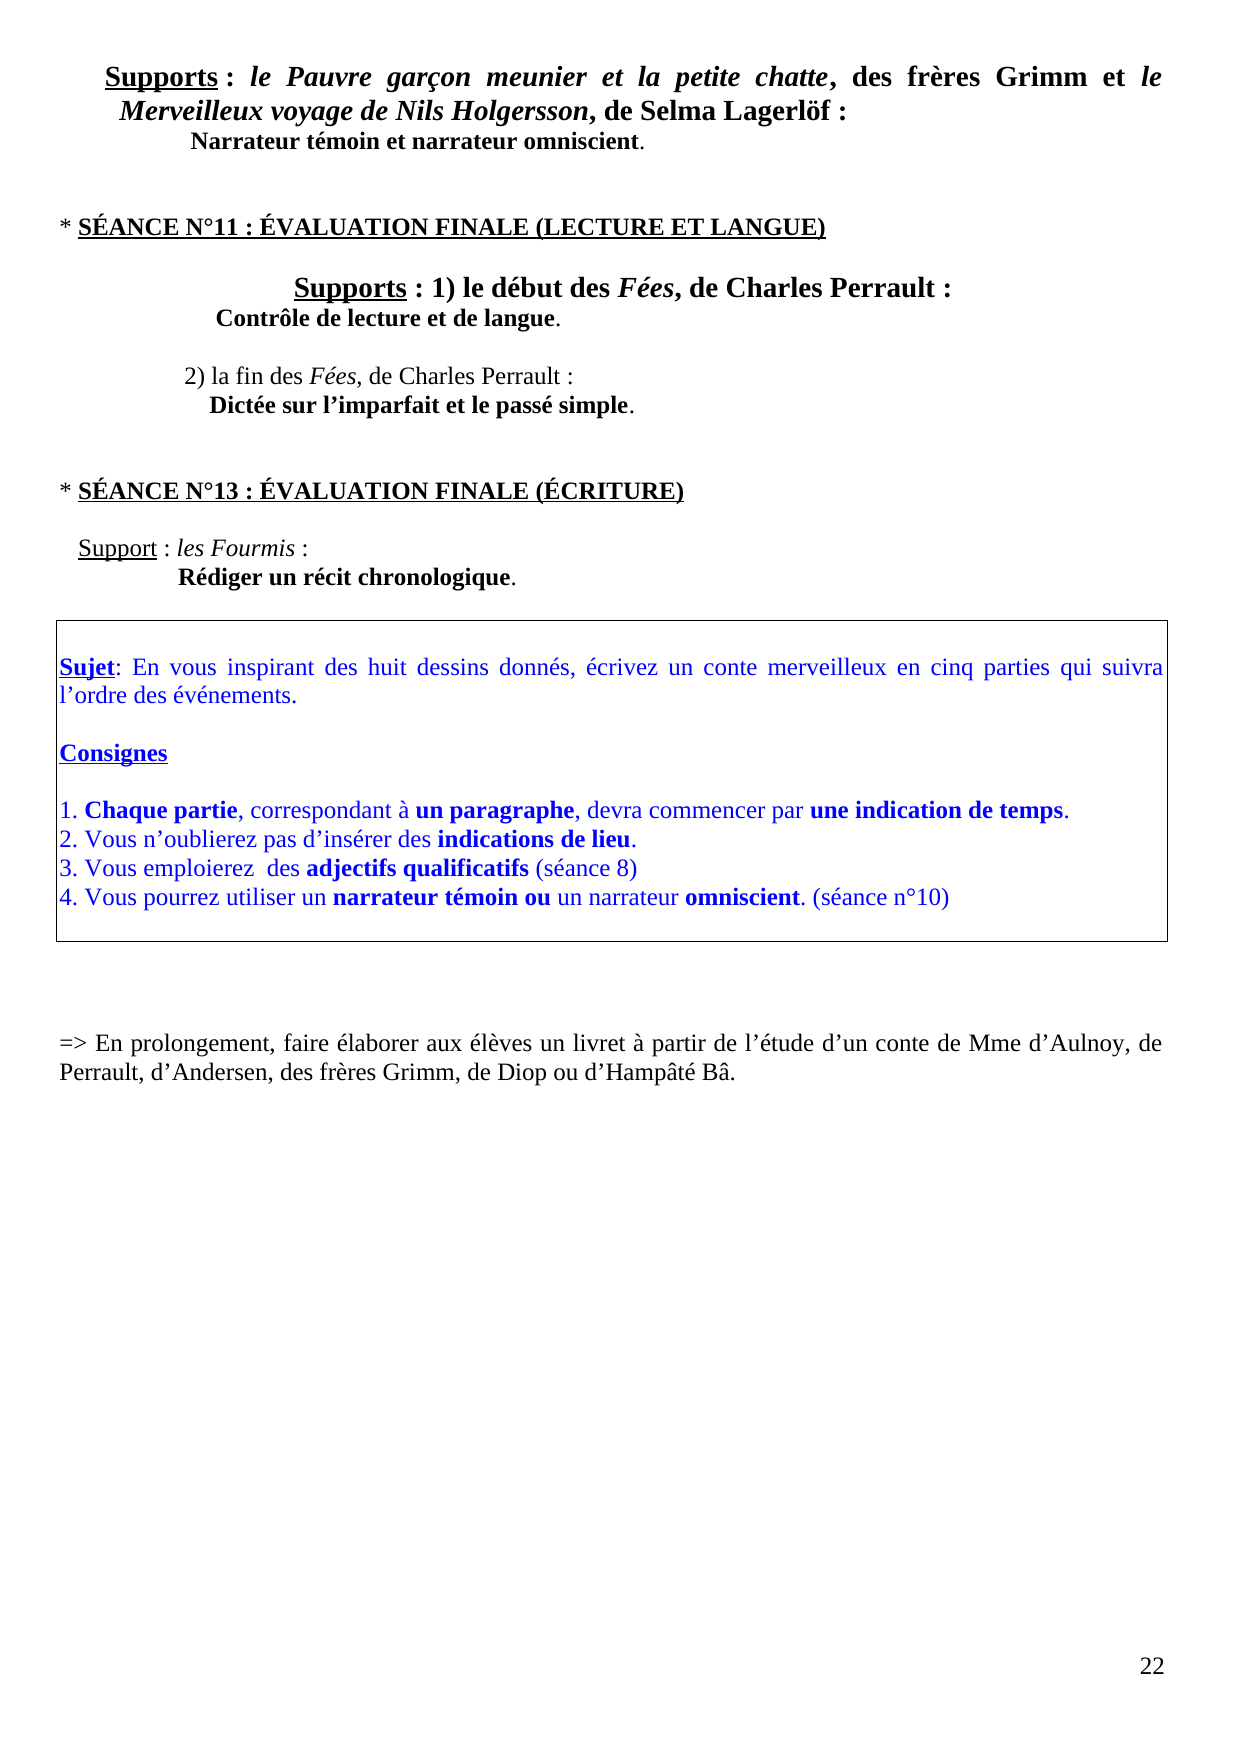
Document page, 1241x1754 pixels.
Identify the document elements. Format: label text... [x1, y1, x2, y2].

text Sujet: En vous inspirant des huit dessins donnés, écrivez un conte merveilleux en cinq parties qui suivra l’ordre des événements. [59, 652, 1164, 709]
subtitle Supports : 1) le début des Fées, de Charles Perrault : [59, 270, 1164, 303]
text 4. Vous pourrez utiliser un narrateur témoin ou un narrateur omniscient. (séance n°10) [59, 882, 1164, 910]
text 2. Vous n’oublierez pas d’insérer des indications de lieu. [59, 824, 1164, 853]
text Dictée sur l’imparfait et le passé simple. [59, 390, 1164, 418]
text 3. Vous emploierez des adjectifs qualificatifs (séance 8) [59, 853, 1164, 882]
text Consignes [59, 738, 1164, 767]
text 2) la fin des Fées, de Charles Perrault : [59, 361, 1164, 390]
text 1. Chaque partie, correspondant à un paragraphe, devra commencer par une indication de temps. [59, 795, 1164, 824]
text * SÉANCE N°11 : ÉVALUATION FINALE (LECTURE ET LANGUE) [59, 212, 1164, 241]
text Contrôle de lecture et de langue. [59, 303, 1164, 332]
text Narrateur témoin et narrateur omniscient. [59, 126, 1164, 155]
text Support : les Fourmis : [59, 533, 1164, 562]
text * SÉANCE N°13 : ÉVALUATION FINALE (ÉCRITURE) [59, 476, 1164, 505]
subtitle Supports : le Pauvre garçon meunier et la petite chatte, des frères Grimm et le Merveilleux voyage de Nils Holgersson, de Selma Lagerlöf : [59, 59, 1164, 126]
text => En prolongement, faire élaborer aux élèves un livret à partir de l’étude d’un conte de Mme d’Aulnoy, de Perrault, d’Andersen, des frères Grimm, de Diop ou d’Hampâté Bâ. [59, 1028, 1164, 1086]
text Rédiger un récit chronologique. [59, 562, 1164, 591]
